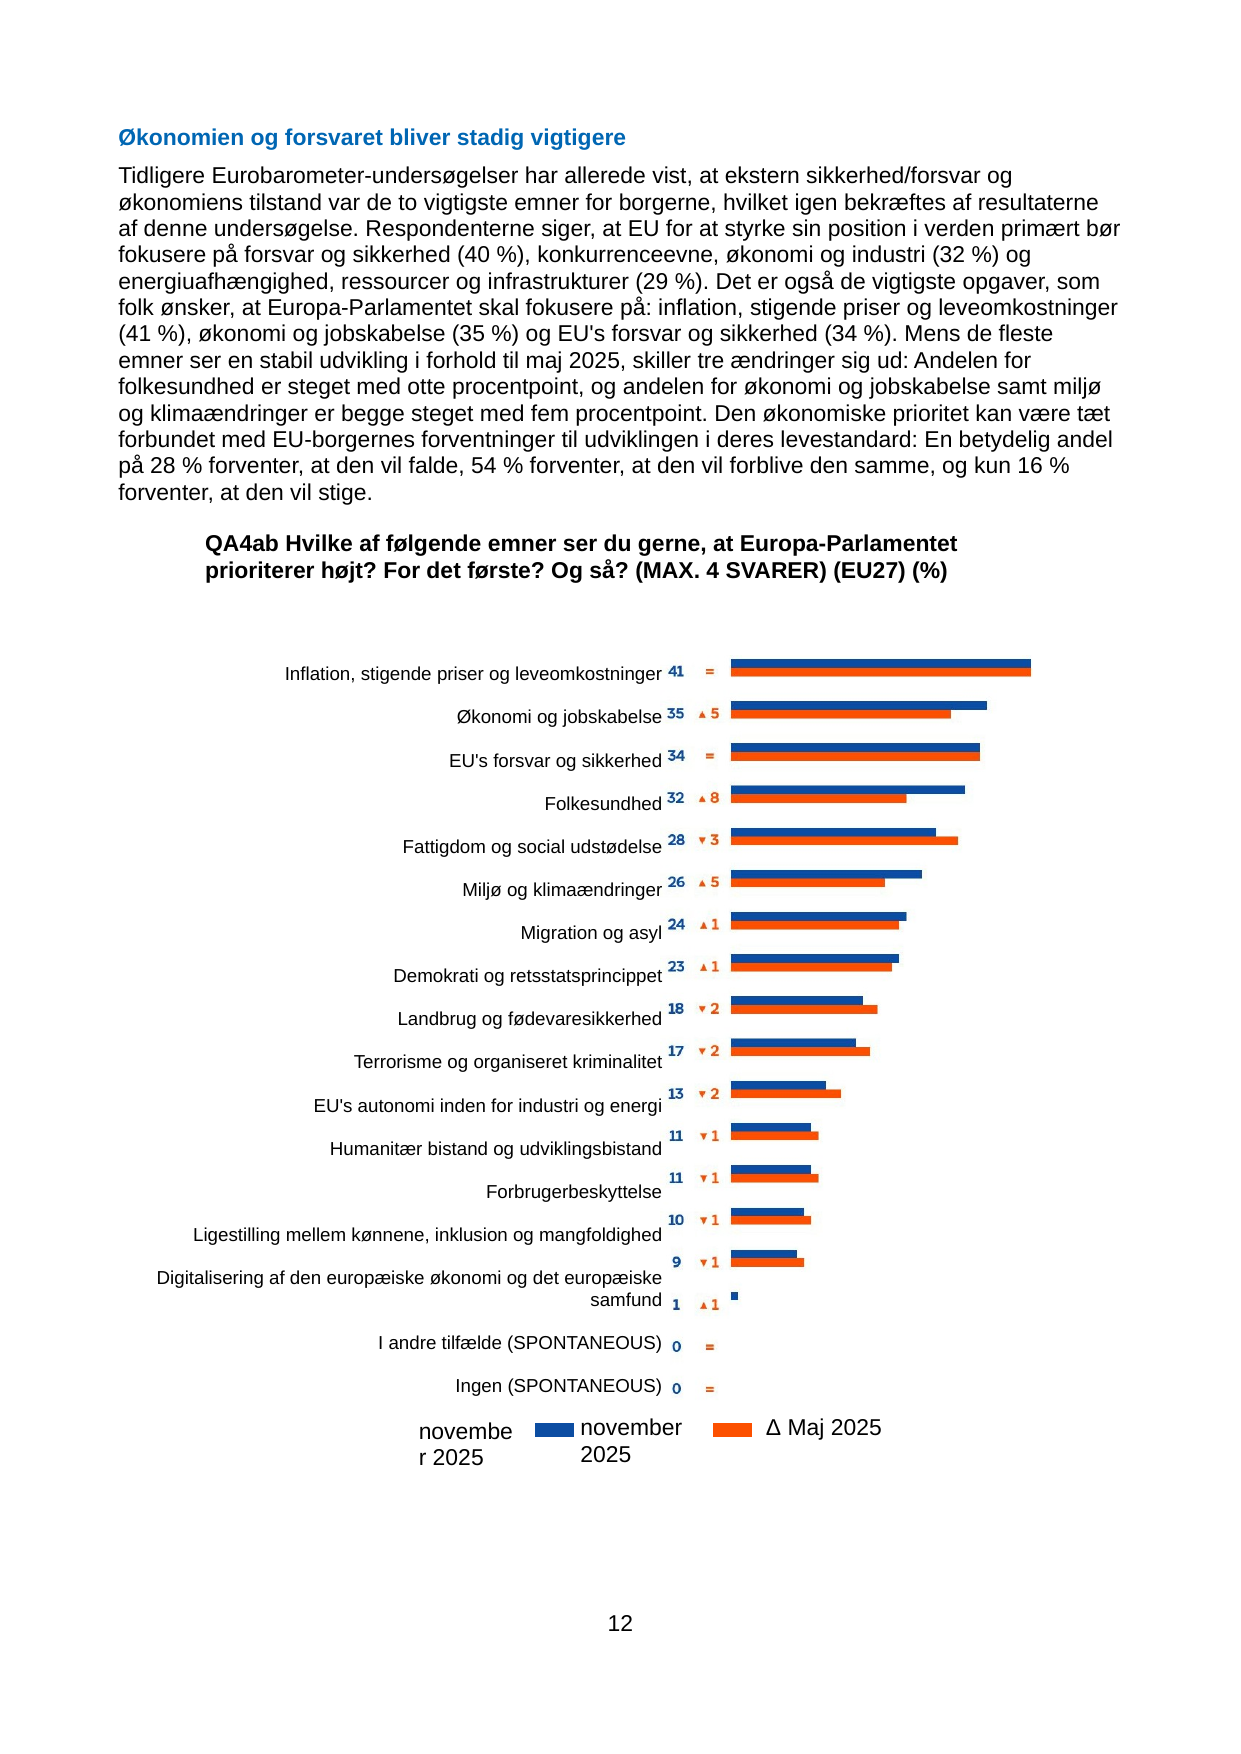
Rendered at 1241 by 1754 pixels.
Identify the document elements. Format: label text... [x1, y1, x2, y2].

picture [530, 1419, 753, 1441]
text Økonomien og forsvaret bliver stadig vigtigere [118, 124, 1122, 150]
picture [660, 655, 1060, 1406]
text Tidligere Eurobarometer-undersøgelser har allerede vist, at ekstern sikkerhed/forsvar og økonomiens tilstand var de to vigtigste emner for borgerne, hvilket igen bekræftes af resultaterne af denne undersøgelse. Respondenterne siger, at EU for at styrke sin position i verden primært bør fokusere på forsvar og sikkerhed (40 %), konkurrenceevne, økonomi og industri (32 %) og energiuafhængighed, ressourcer og infrastrukturer (29 %). Det er også de vigtigste opgaver, som folk ønsker, at Europa-Parlamentet skal fokusere på: inflation, stigende priser og leveomkostninger (41 %), økonomi og jobskabelse (35 %) og EU's forsvar og sikkerhed (34 %). Mens de fleste emner ser en stabil udvikling i forhold til maj 2025, skiller tre ændringer sig ud: Andelen for folkesundhed er steget med otte procentpoint, og andelen for økonomi og jobskabelse samt miljø og klimaændringer er begge steget med fem procentpoint. Den økonomiske prioritet kan være tæt forbundet med EU-borgernes forventninger til udviklingen i deres levestandard: En betydelig andel på 28 % forventer, at den vil falde, 54 % forventer, at den vil forblive den samme, og kun 16 % forventer, at den vil stige. [118, 162, 1122, 505]
